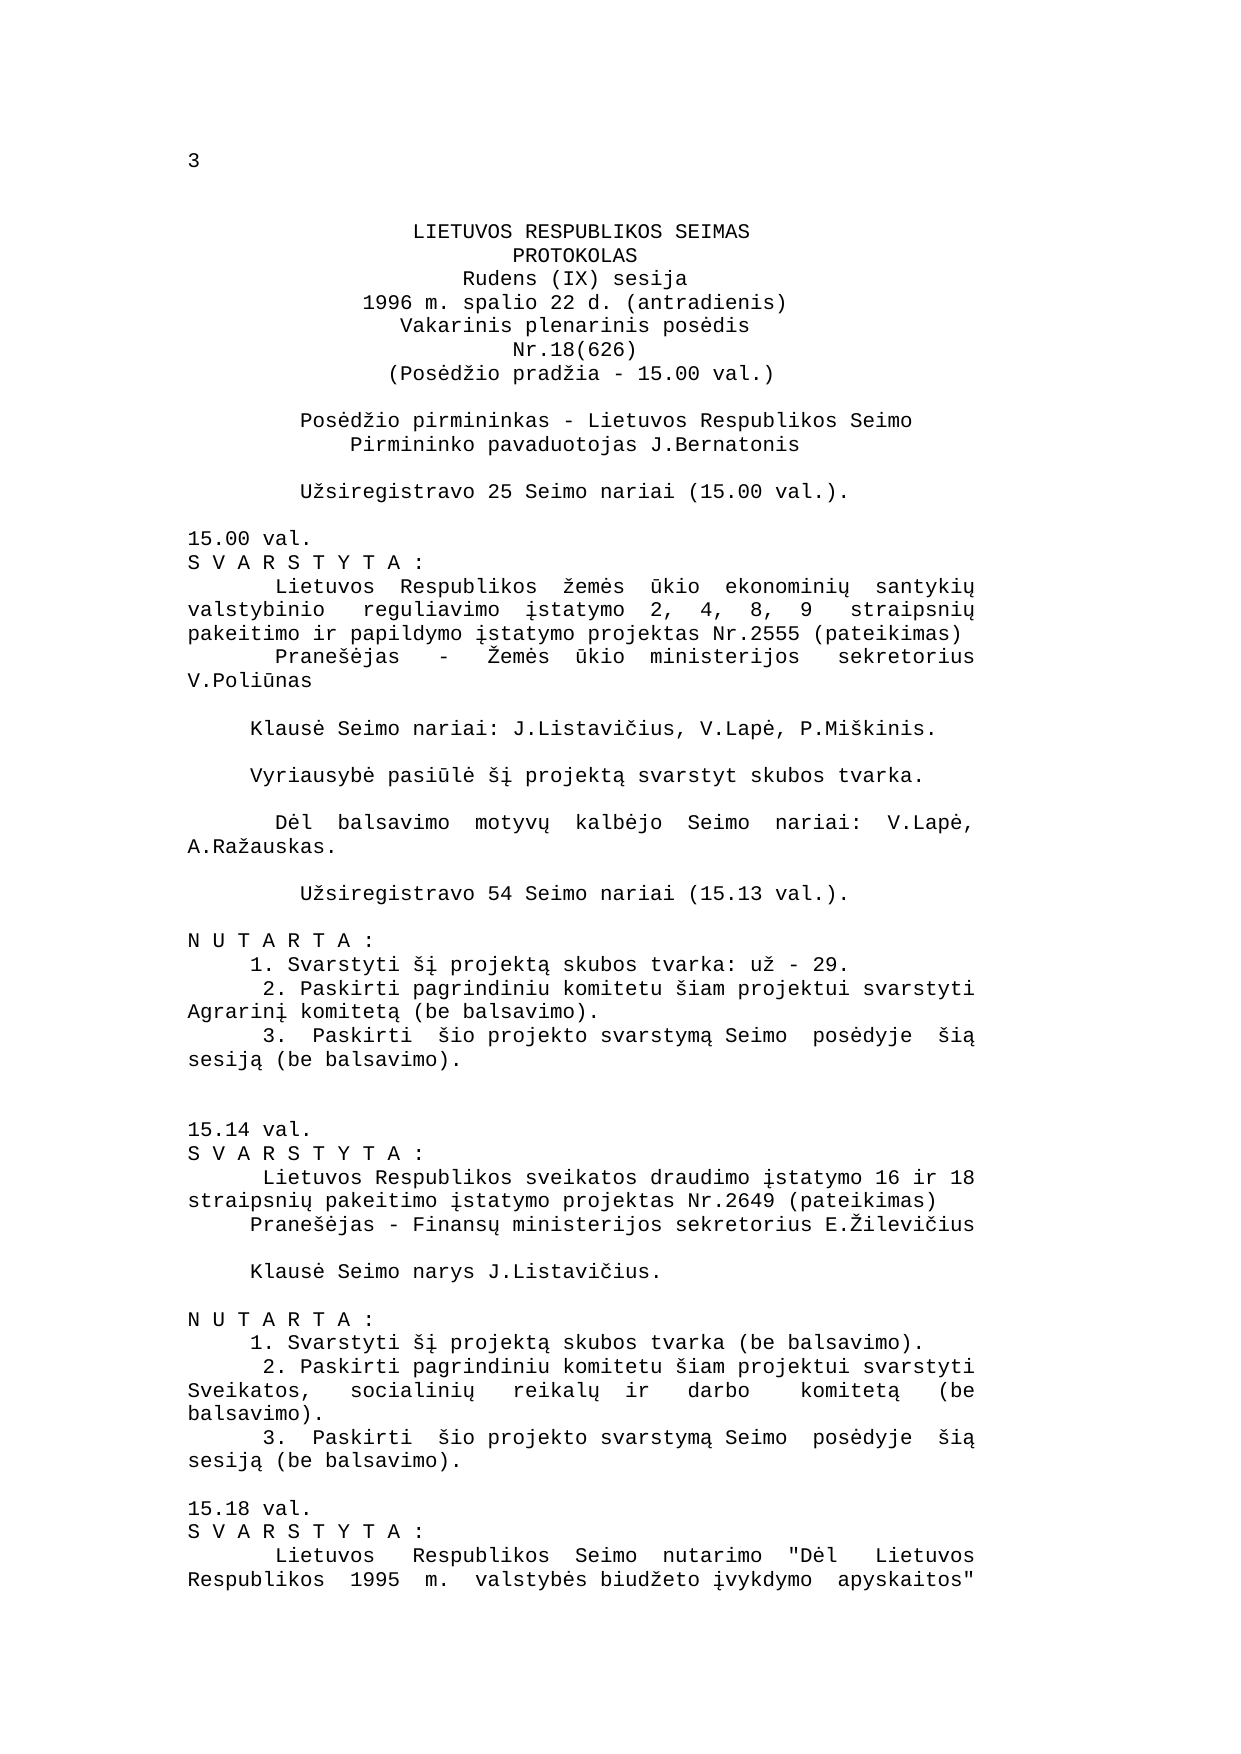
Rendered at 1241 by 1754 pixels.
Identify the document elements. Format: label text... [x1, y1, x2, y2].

text 2. Paskirti pagrindiniu komitetu šiam projektui svarstyti [187, 1356, 1053, 1379]
text Posėdžio pirmininkas - Lietuvos Respublikos Seimo [187, 410, 1053, 434]
text Agrarinį komitetą (be balsavimo). [187, 1001, 1053, 1025]
text Sveikatos, socialinių reikalų ir darbo komitetą (be [187, 1379, 1053, 1403]
text Pranešėjas - Finansų ministerijos sekretorius E.Žilevičius [187, 1214, 1053, 1238]
text straipsnių pakeitimo įstatymo projektas Nr.2649 (pateikimas) [187, 1190, 1053, 1214]
text Vyriausybė pasiūlė šį projektą svarstyt skubos tvarka. [187, 765, 1053, 788]
text sesiją (be balsavimo). [187, 1048, 1053, 1072]
text 1996 m. spalio 22 d. (antradienis) [187, 292, 1053, 316]
text Rudens (IX) sesija [187, 268, 1053, 292]
text 15.00 val. [187, 528, 1053, 552]
text S V A R S T Y T A : [187, 552, 1053, 576]
text Lietuvos Respublikos Seimo nutarimo "Dėl Lietuvos [187, 1545, 1053, 1569]
text A.Ražauskas. [187, 836, 1053, 859]
text PROTOKOLAS [187, 244, 1053, 268]
text Klausė Seimo narys J.Listavičius. [187, 1261, 1053, 1285]
text 2. Paskirti pagrindiniu komitetu šiam projektui svarstyti [187, 978, 1053, 1001]
text S V A R S T Y T A : [187, 1143, 1053, 1167]
text N U T A R T A : [187, 1309, 1053, 1332]
text Užsiregistravo 54 Seimo nariai (15.13 val.). [187, 883, 1053, 907]
text Pirmininko pavaduotojas J.Bernatonis [187, 434, 1053, 457]
text N U T A R T A : [187, 930, 1053, 954]
text valstybinio reguliavimo įstatymo 2, 4, 8, 9 straipsnių [187, 599, 1053, 623]
text 15.14 val. [187, 1119, 1053, 1143]
text (Posėdžio pradžia - 15.00 val.) [187, 363, 1053, 386]
text balsavimo). [187, 1403, 1053, 1427]
text 1. Svarstyti šį projektą skubos tvarka: už - 29. [187, 954, 1053, 978]
text Lietuvos Respublikos sveikatos draudimo įstatymo 16 ir 18 [187, 1167, 1053, 1190]
text 3 [187, 150, 1053, 174]
text Respublikos 1995 m. valstybės biudžeto įvykdymo apyskaitos" [187, 1569, 1053, 1592]
text Pranešėjas - Žemės ūkio ministerijos sekretorius [187, 647, 1053, 670]
text Dėl balsavimo motyvų kalbėjo Seimo nariai: V.Lapė, [187, 812, 1053, 836]
text Lietuvos Respublikos žemės ūkio ekonominių santykių [187, 576, 1053, 599]
text Nr.18(626) [187, 339, 1053, 363]
text LIETUVOS RESPUBLIKOS SEIMAS [187, 221, 1053, 244]
text pakeitimo ir papildymo įstatymo projektas Nr.2555 (pateikimas) [187, 623, 1053, 647]
text 3. Paskirti šio projekto svarstymą Seimo posėdyje šią [187, 1025, 1053, 1048]
text Klausė Seimo nariai: J.Listavičius, V.Lapė, P.Miškinis. [187, 717, 1053, 741]
text 15.18 val. [187, 1498, 1053, 1521]
text Užsiregistravo 25 Seimo nariai (15.00 val.). [187, 481, 1053, 505]
text Vakarinis plenarinis posėdis [187, 316, 1053, 339]
text V.Poliūnas [187, 670, 1053, 694]
text sesiją (be balsavimo). [187, 1451, 1053, 1474]
text 1. Svarstyti šį projektą skubos tvarka (be balsavimo). [187, 1332, 1053, 1356]
text 3. Paskirti šio projekto svarstymą Seimo posėdyje šią [187, 1427, 1053, 1451]
text S V A R S T Y T A : [187, 1521, 1053, 1545]
